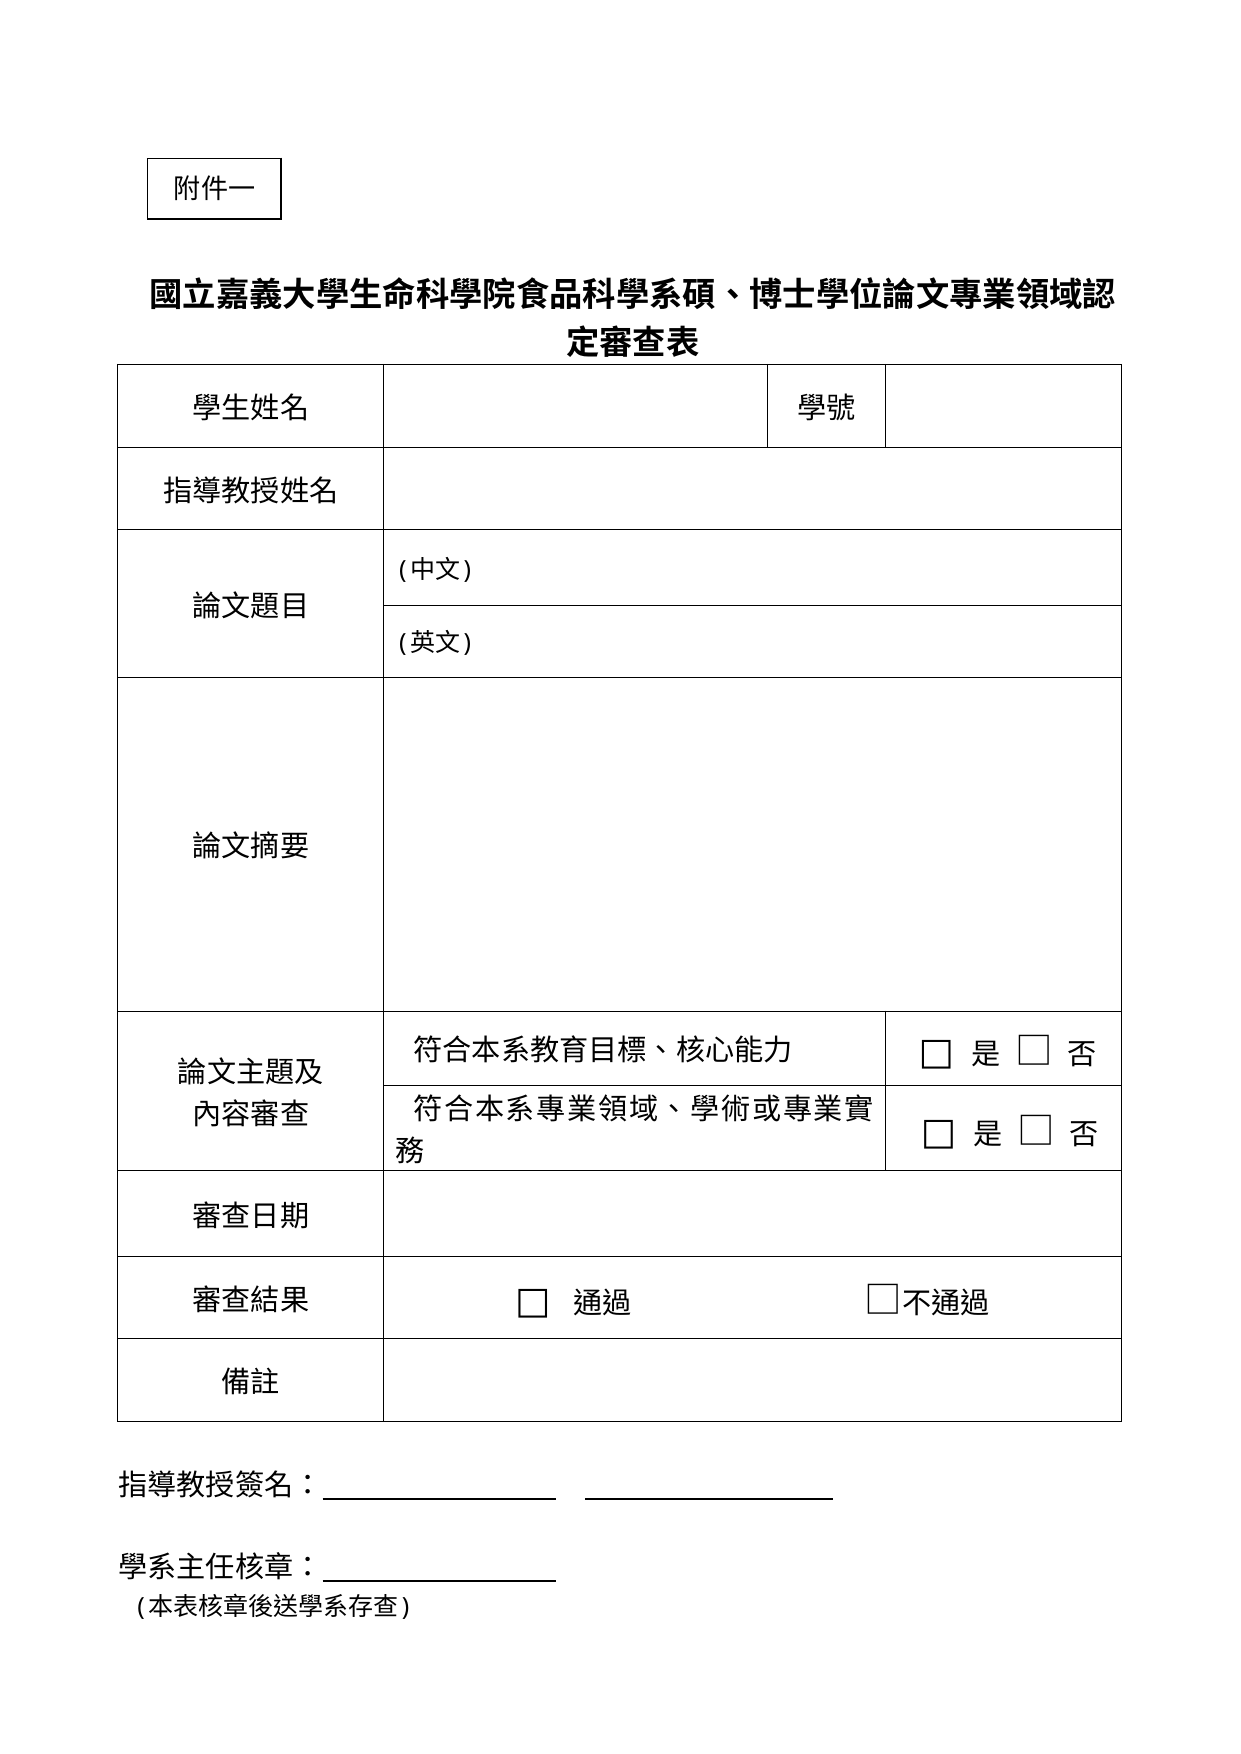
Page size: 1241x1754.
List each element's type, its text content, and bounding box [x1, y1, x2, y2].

table_cell □ 是 □ 否 [886, 1086, 1121, 1170]
table_header [384, 365, 767, 447]
table_cell 符合本系教育目標、核心能力 [384, 1012, 885, 1084]
table_cell 審查結果 [118, 1257, 383, 1338]
table_cell [384, 1339, 1121, 1421]
table_header [886, 365, 1121, 447]
table_cell 審查日期 [118, 1171, 383, 1256]
table_cell (英文) [384, 606, 1121, 677]
table_header 學生姓名 [118, 365, 383, 447]
table_cell [384, 1171, 1121, 1256]
table_cell □ 通過 □不通過 [384, 1257, 1121, 1338]
table_cell □ 是 □ 否 [886, 1012, 1121, 1084]
table_cell 論文摘要 [118, 678, 383, 1011]
table_cell 指導教授姓名 [118, 448, 383, 529]
text 附件一 [163, 167, 265, 206]
text (本表核章後送學系存查) [118, 1586, 1122, 1622]
table_cell (中文) [384, 530, 1121, 604]
table_cell [384, 448, 1121, 529]
table_cell 論文題目 [118, 530, 383, 677]
table_cell 備註 [118, 1339, 383, 1421]
table_header 學號 [768, 365, 885, 447]
table_cell 符合本系專業領域、學術或專業實務 [384, 1086, 885, 1170]
text 國立嘉義大學生命科學院食品科學系碩、博士學位論文專業領域認定審查表 [143, 267, 1122, 364]
table_cell [384, 678, 1121, 1011]
text 學系主任核章： [118, 1544, 1122, 1586]
table_cell 論文主題及 內容審查 [118, 1012, 383, 1170]
text 指導教授簽名： [118, 1462, 1122, 1504]
